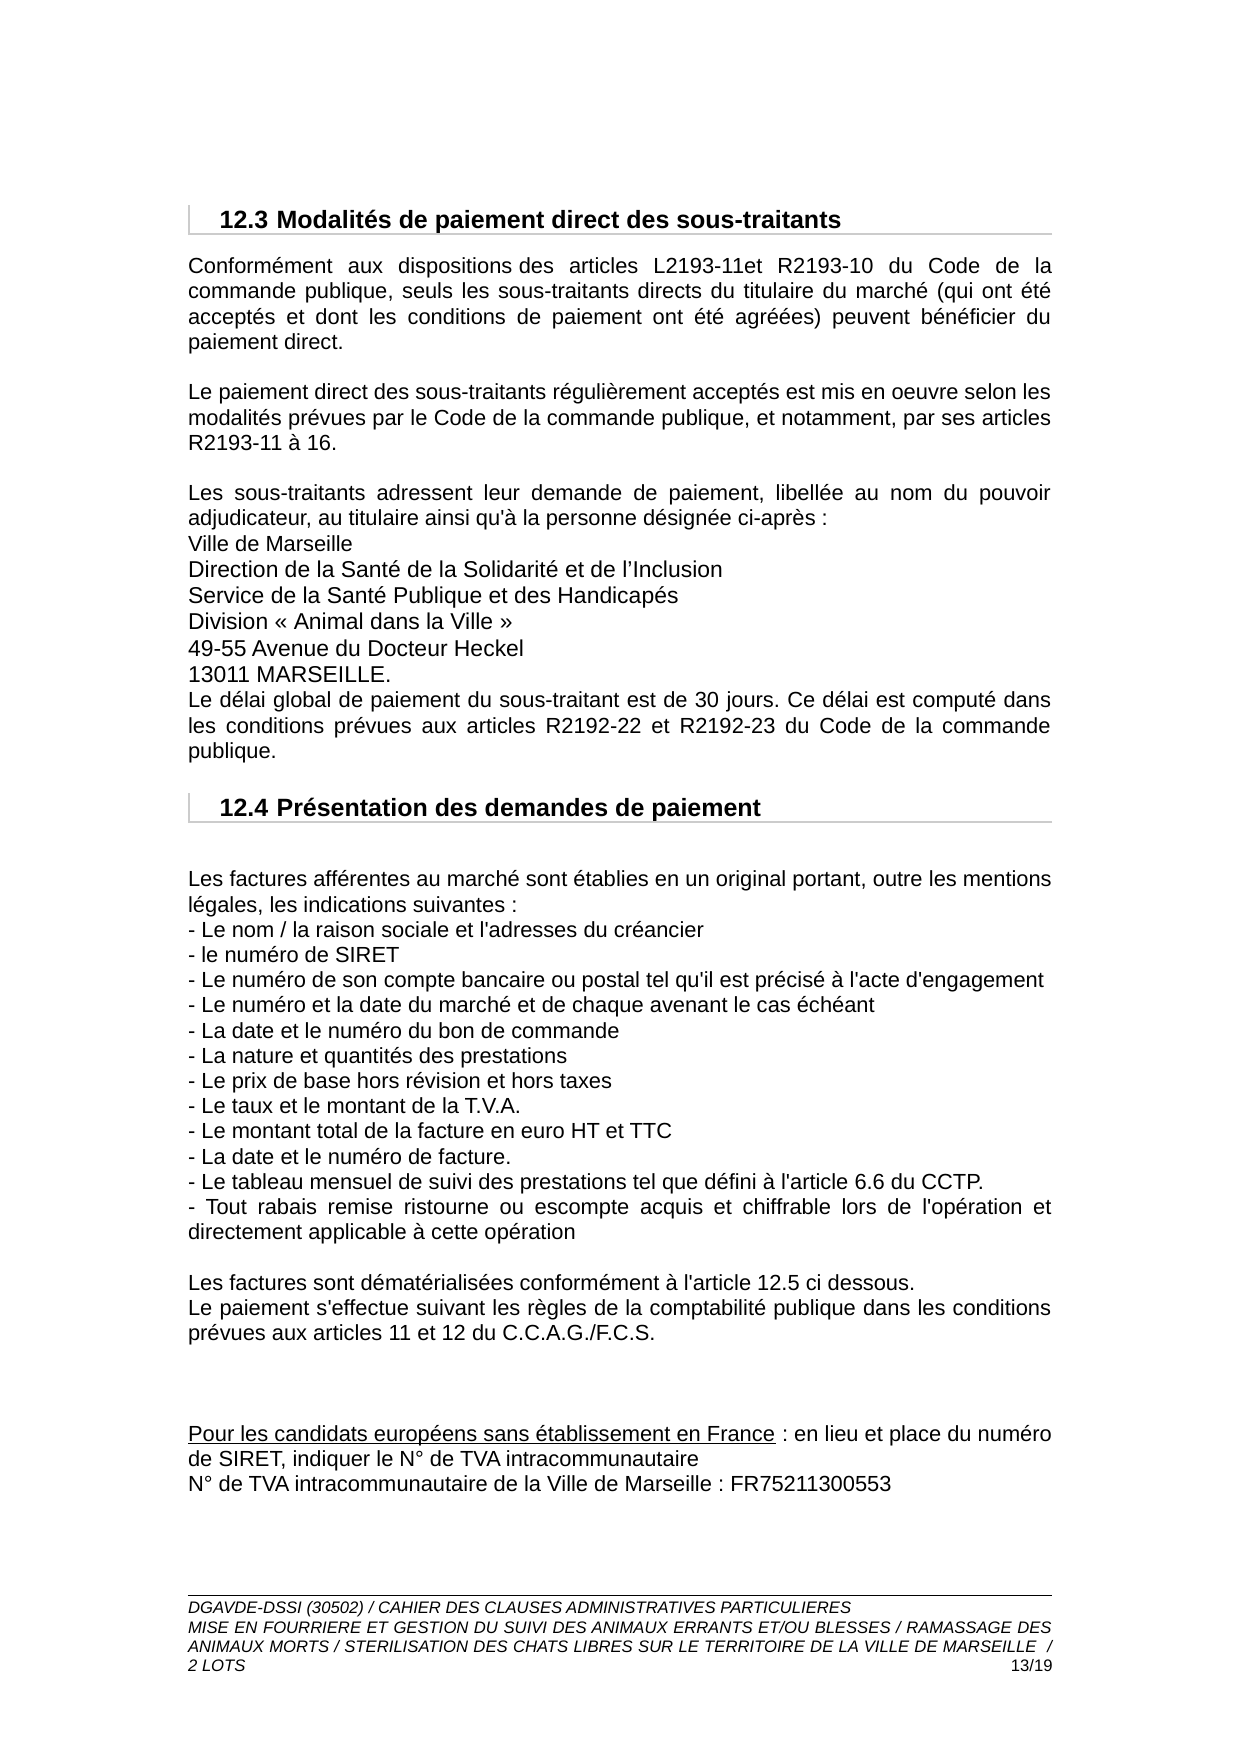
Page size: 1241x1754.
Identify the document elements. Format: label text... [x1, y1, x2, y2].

text Les factures sont dématérialisées conformément à l'article 12.5 ci dessous. [188, 1269, 1052, 1295]
text - La date et le numéro du bon de commande [188, 1017, 1052, 1043]
text Pour les candidats européens sans établissement en France : en lieu et place du numéro de SIRET, indiquer le N° de TVA intracommunautaire [188, 1421, 1052, 1471]
text 13011 MARSEILLE. [188, 661, 1052, 687]
text Service de la Santé Publique et des Handicapés [188, 582, 1052, 608]
text Ville de Marseille [188, 530, 1052, 556]
text Le paiement direct des sous-traitants régulièrement acceptés est mis en oeuvre selon les modalités prévues par le Code de la commande publique, et notamment, par ses articles R2193-11 à 16. [188, 379, 1052, 455]
subtitle Présentation des demandes de paiement [188, 792, 1052, 821]
text Direction de la Santé de la Solidarité et de l’Inclusion [188, 556, 1052, 582]
text - le numéro de SIRET [188, 942, 1052, 967]
text - Le montant total de la facture en euro HT et TTC [188, 1118, 1052, 1143]
text Le délai global de paiement du sous-traitant est de 30 jours. Ce délai est computé dans les conditions prévues aux articles R2192-22 et R2192-23 du Code de la commande publique. [188, 687, 1052, 763]
text Les sous-traitants adressent leur demande de paiement, libellée au nom du pouvoir adjudicateur, au titulaire ainsi qu'à la personne désignée ci-après : [188, 480, 1052, 530]
text Division « Animal dans la Ville » [188, 608, 1052, 635]
text - Le numéro de son compte bancaire ou postal tel qu'il est précisé à l'acte d'engagement [188, 967, 1052, 992]
text - Le nom / la raison sociale et l'adresses du créancier [188, 917, 1052, 942]
text - Le prix de base hors révision et hors taxes [188, 1068, 1052, 1093]
text - Le tableau mensuel de suivi des prestations tel que défini à l'article 6.6 du CCTP. [188, 1169, 1052, 1194]
text - Le taux et le montant de la T.V.A. [188, 1093, 1052, 1118]
text Les factures afférentes au marché sont établies en un original portant, outre les mentions légales, les indications suivantes : [188, 866, 1052, 917]
text Le paiement s'effectue suivant les règles de la comptabilité publique dans les conditions prévues aux articles 11 et 12 du C.C.A.G./F.C.S. [188, 1295, 1052, 1345]
text - La nature et quantités des prestations [188, 1043, 1052, 1068]
text Conformément aux dispositions des articles L2193-11et R2193-10 du Code de la commande publique, seuls les sous-traitants directs du titulaire du marché (qui ont été acceptés et dont les conditions de paiement ont été agréées) peuvent bénéficier du paiement direct. [188, 253, 1052, 354]
subtitle Modalités de paiement direct des sous-traitants [188, 204, 1052, 233]
text 49-55 Avenue du Docteur Heckel [188, 635, 1052, 661]
text - La date et le numéro de facture. [188, 1143, 1052, 1169]
text N° de TVA intracommunautaire de la Ville de Marseille : FR75211300553 [188, 1471, 1052, 1496]
text - Le numéro et la date du marché et de chaque avenant le cas échéant [188, 992, 1052, 1017]
text - Tout rabais remise ristourne ou escompte acquis et chiffrable lors de l'opération et directement applicable à cette opération [188, 1194, 1052, 1244]
